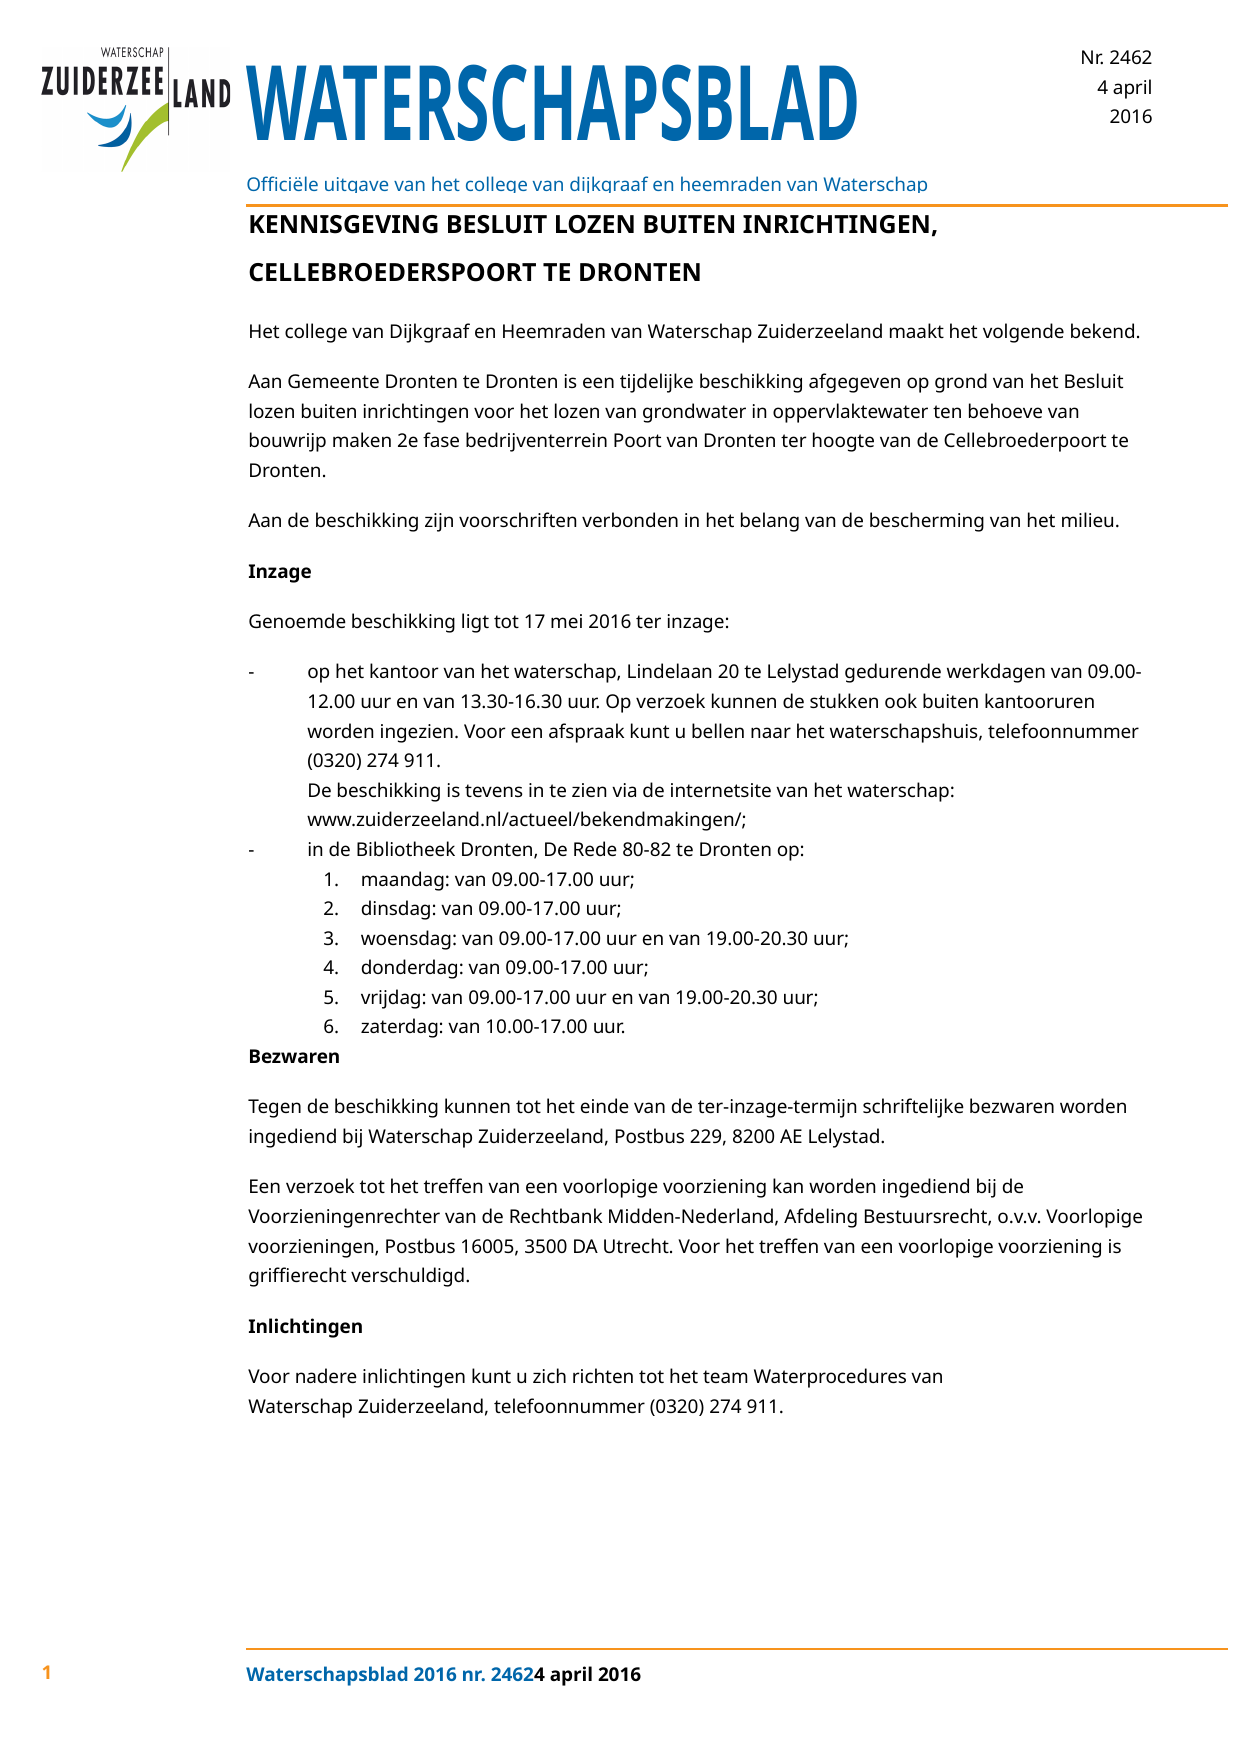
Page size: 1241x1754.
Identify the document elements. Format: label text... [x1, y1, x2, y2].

text Aan de beschikking zijn voorschriften verbonden in het belang van de bescherming van het milieu. [248, 507, 1152, 533]
text Bezwaren [248, 1043, 1152, 1069]
list op het kantoor van het waterschap, Lindelaan 20 te Lelystad gedurende werkdagen van 09.00-12.00 uur en van 13.30-16.30 uur. Op verzoek kunnen de stukken ook buiten kantooruren worden ingezien. Voor een afspraak kunt u bellen naar het waterschapshuis, telefoonnummer (0320) 274 911. [248, 659, 1152, 773]
text Het college van Dijkgraaf en Heemraden van Waterschap Zuiderzeeland maakt het volgende bekend. [248, 318, 1152, 344]
text Genoemde beschikking ligt tot 17 mei 2016 ter inzage: [248, 608, 1152, 634]
list vrijdag: van 09.00-17.00 uur en van 19.00-20.30 uur; [323, 984, 1152, 1010]
list maandag: van 09.00-17.00 uur; [323, 866, 1152, 892]
list De beschikking is tevens in te zien via de internetsite van het waterschap: www.zuiderzeeland.nl/actueel/bekendmakingen/; [248, 777, 1152, 832]
list woensdag: van 09.00-17.00 uur en van 19.00-20.30 uur; [323, 925, 1152, 951]
text Inzage [248, 558, 1152, 584]
text Aan Gemeente Dronten te Dronten is een tijdelijke beschikking afgegeven op grond van het Besluit lozen buiten inrichtingen voor het lozen van grondwater in oppervlaktewater ten behoeve van bouwrijp maken 2e fase bedrijventerrein Poort van Dronten ter hoogte van de Cellebroederpoort te Dronten. [248, 368, 1152, 483]
text Voor nadere inlichtingen kunt u zich richten tot het team Waterprocedures van Waterschap Zuiderzeeland, telefoonnummer (0320) 274 911. [248, 1363, 1152, 1419]
list dinsdag: van 09.00-17.00 uur; [323, 895, 1152, 921]
list donderdag: van 09.00-17.00 uur; [323, 954, 1152, 980]
list zaterdag: van 10.00-17.00 uur. [323, 1014, 1152, 1039]
text KENNISGEVING BESLUIT LOZEN BUITEN INRICHTINGEN, CELLEBROEDERSPOORT TE DRONTEN [248, 207, 1152, 288]
text Een verzoek tot het treffen van een voorlopige voorziening kan worden ingediend bij de Voorzieningenrechter van de Rechtbank Midden-Nederland, Afdeling Bestuursrecht, o.v.v. Voorlopige voorzieningen, Postbus 16005, 3500 DA Utrecht. Voor het treffen van een voorlopige voorziening is griffierecht verschuldigd. [248, 1174, 1152, 1288]
text Tegen de beschikking kunnen tot het einde van de ter-inzage-termijn schriftelijke bezwaren worden ingediend bij Waterschap Zuiderzeeland, Postbus 229, 8200 AE Lelystad. [248, 1094, 1152, 1149]
list in de Bibliotheek Dronten, De Rede 80-82 te Dronten op: [248, 836, 1152, 862]
picture [41, 47, 231, 172]
text Inlichtingen [248, 1313, 1152, 1339]
